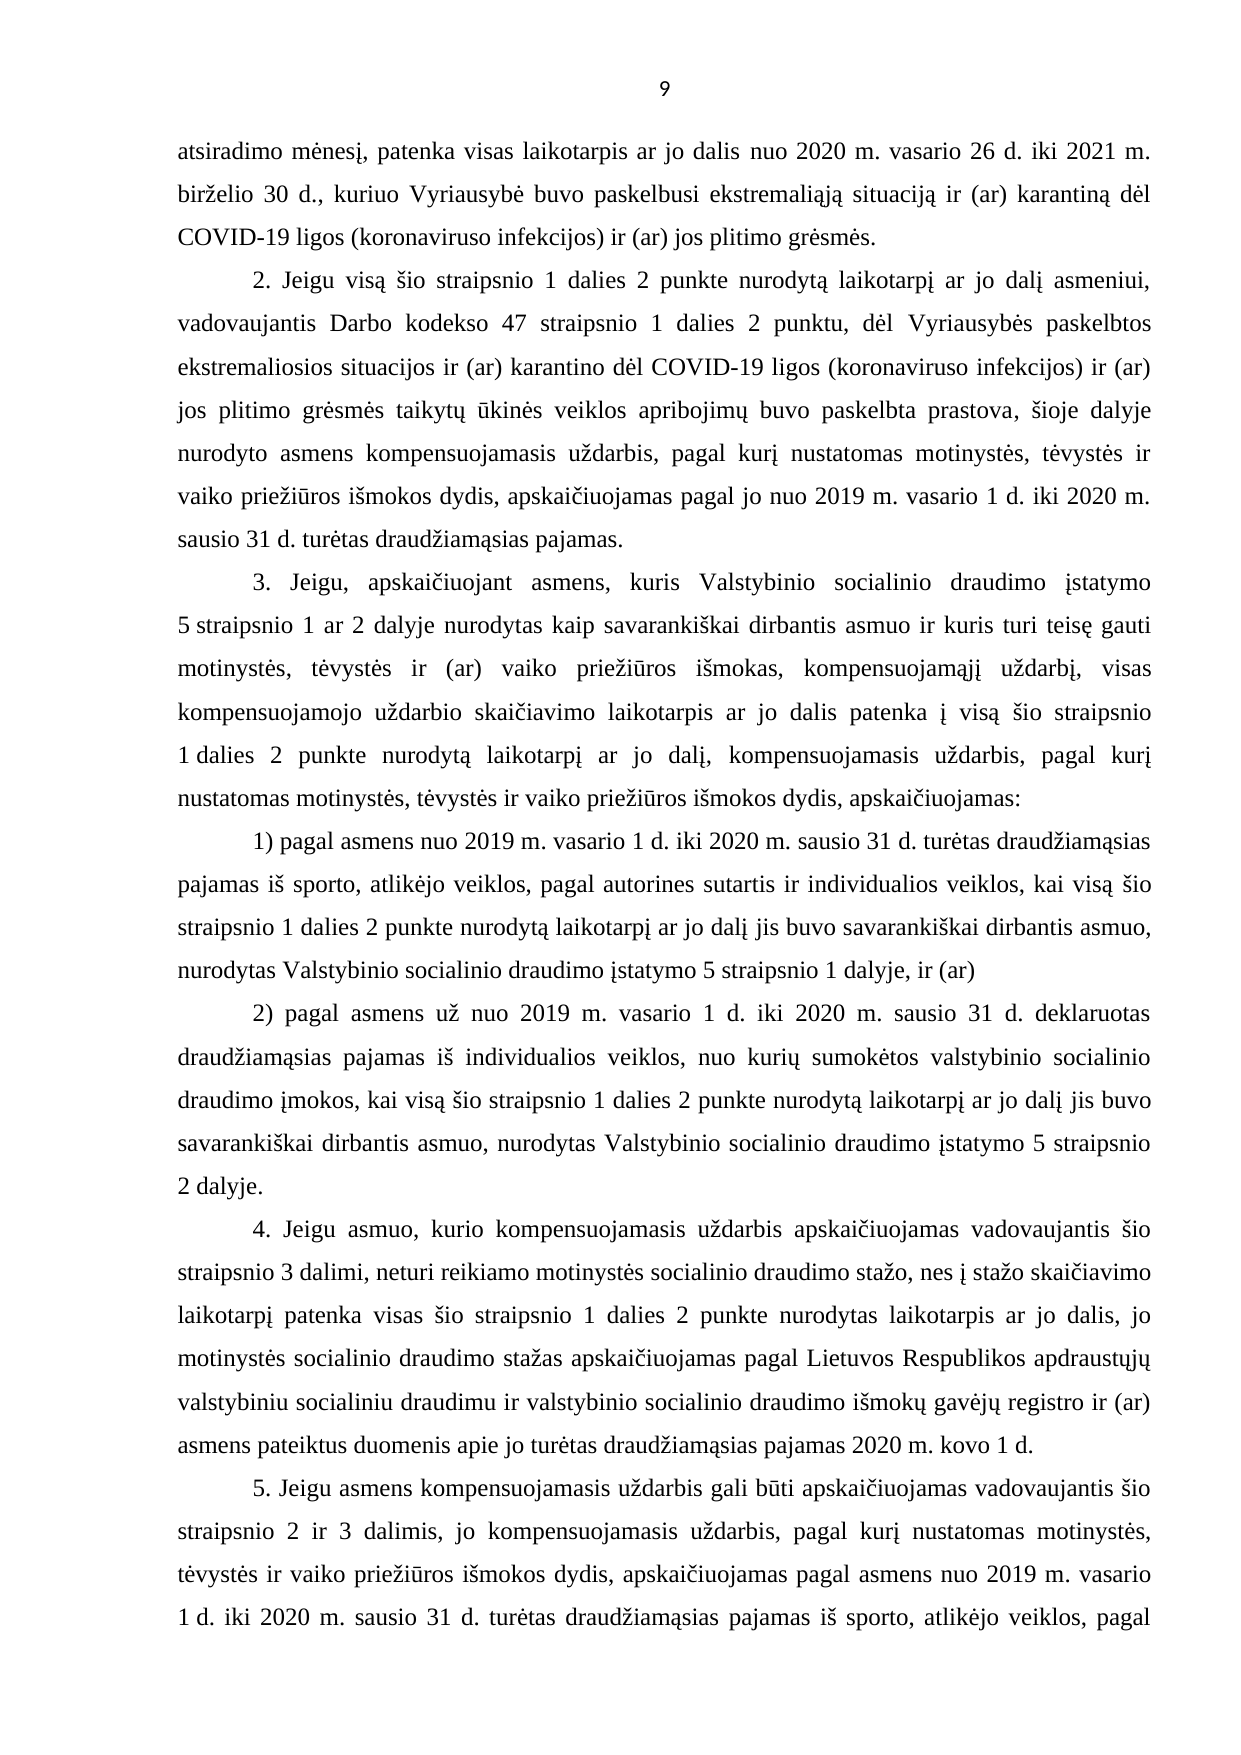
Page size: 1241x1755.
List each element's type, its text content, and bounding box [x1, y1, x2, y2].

text 3. Jeigu, apskaičiuojant asmens, kuris Valstybinio socialinio draudimo įstatymo 5 straipsnio 1 ar 2 dalyje nurodytas kaip savarankiškai dirbantis asmuo ir kuris turi teisę gauti motinystės, tėvystės ir (ar) vaiko priežiūros išmokas, kompensuojamąjį uždarbį, visas kompensuojamojo uždarbio skaičiavimo laikotarpis ar jo dalis patenka į visą šio straipsnio 1 dalies 2 punkte nurodytą laikotarpį ar jo dalį, kompensuojamasis uždarbis, pagal kurį nustatomas motinystės, tėvystės ir vaiko priežiūros išmokos dydis, apskaičiuojamas: [177, 567, 1152, 812]
text 2) pagal asmens už nuo 2019 m. vasario 1 d. iki 2020 m. sausio 31 d. deklaruotas draudžiamąsias pajamas iš individualios veiklos, nuo kurių sumokėtos valstybinio socialinio draudimo įmokos, kai visą šio straipsnio 1 dalies 2 punkte nurodytą laikotarpį ar jo dalį jis buvo savarankiškai dirbantis asmuo, nurodytas Valstybinio socialinio draudimo įstatymo 5 straipsnio 2 dalyje. [177, 998, 1152, 1200]
text 2. Jeigu visą šio straipsnio 1 dalies 2 punkte nurodytą laikotarpį ar jo dalį asmeniui, vadovaujantis Darbo kodekso 47 straipsnio 1 dalies 2 punktu, dėl Vyriausybės paskelbtos ekstremaliosios situacijos ir (ar) karantino dėl COVID-19 ligos (koronaviruso infekcijos) ir (ar) jos plitimo grėsmės taikytų ūkinės veiklos apribojimų buvo paskelbta prastova, šioje dalyje nurodyto asmens kompensuojamasis uždarbis, pagal kurį nustatomas motinystės, tėvystės ir vaiko priežiūros išmokos dydis, apskaičiuojamas pagal jo nuo 2019 m. vasario 1 d. iki 2020 m. sausio 31 d. turėtas draudžiamąsias pajamas. [177, 265, 1152, 553]
text 1) pagal asmens nuo 2019 m. vasario 1 d. iki 2020 m. sausio 31 d. turėtas draudžiamąsias pajamas iš sporto, atlikėjo veiklos, pagal autorines sutartis ir individualios veiklos, kai visą šio straipsnio 1 dalies 2 punkte nurodytą laikotarpį ar jo dalį jis buvo savarankiškai dirbantis asmuo, nurodytas Valstybinio socialinio draudimo įstatymo 5 straipsnio 1 dalyje, ir (ar) [177, 826, 1152, 984]
text atsiradimo mėnesį, patenka visas laikotarpis ar jo dalis nuo 2020 m. vasario 26 d. iki 2021 m. birželio 30 d., kuriuo Vyriausybė buvo paskelbusi ekstremaliąją situaciją ir (ar) karantiną dėl COVID-19 ligos (koronaviruso infekcijos) ir (ar) jos plitimo grėsmės. [177, 136, 1152, 251]
text 5. Jeigu asmens kompensuojamasis uždarbis gali būti apskaičiuojamas vadovaujantis šio straipsnio 2 ir 3 dalimis, jo kompensuojamasis uždarbis, pagal kurį nustatomas motinystės, tėvystės ir vaiko priežiūros išmokos dydis, apskaičiuojamas pagal asmens nuo 2019 m. vasario 1 d. iki 2020 m. sausio 31 d. turėtas draudžiamąsias pajamas iš sporto, atlikėjo veiklos, pagal [177, 1473, 1152, 1631]
text 4. Jeigu asmuo, kurio kompensuojamasis uždarbis apskaičiuojamas vadovaujantis šio straipsnio 3 dalimi, neturi reikiamo motinystės socialinio draudimo stažo, nes į stažo skaičiavimo laikotarpį patenka visas šio straipsnio 1 dalies 2 punkte nurodytas laikotarpis ar jo dalis, jo motinystės socialinio draudimo stažas apskaičiuojamas pagal Lietuvos Respublikos apdraustųjų valstybiniu socialiniu draudimu ir valstybinio socialinio draudimo išmokų gavėjų registro ir (ar) asmens pateiktus duomenis apie jo turėtas draudžiamąsias pajamas 2020 m. kovo 1 d. [177, 1214, 1152, 1458]
